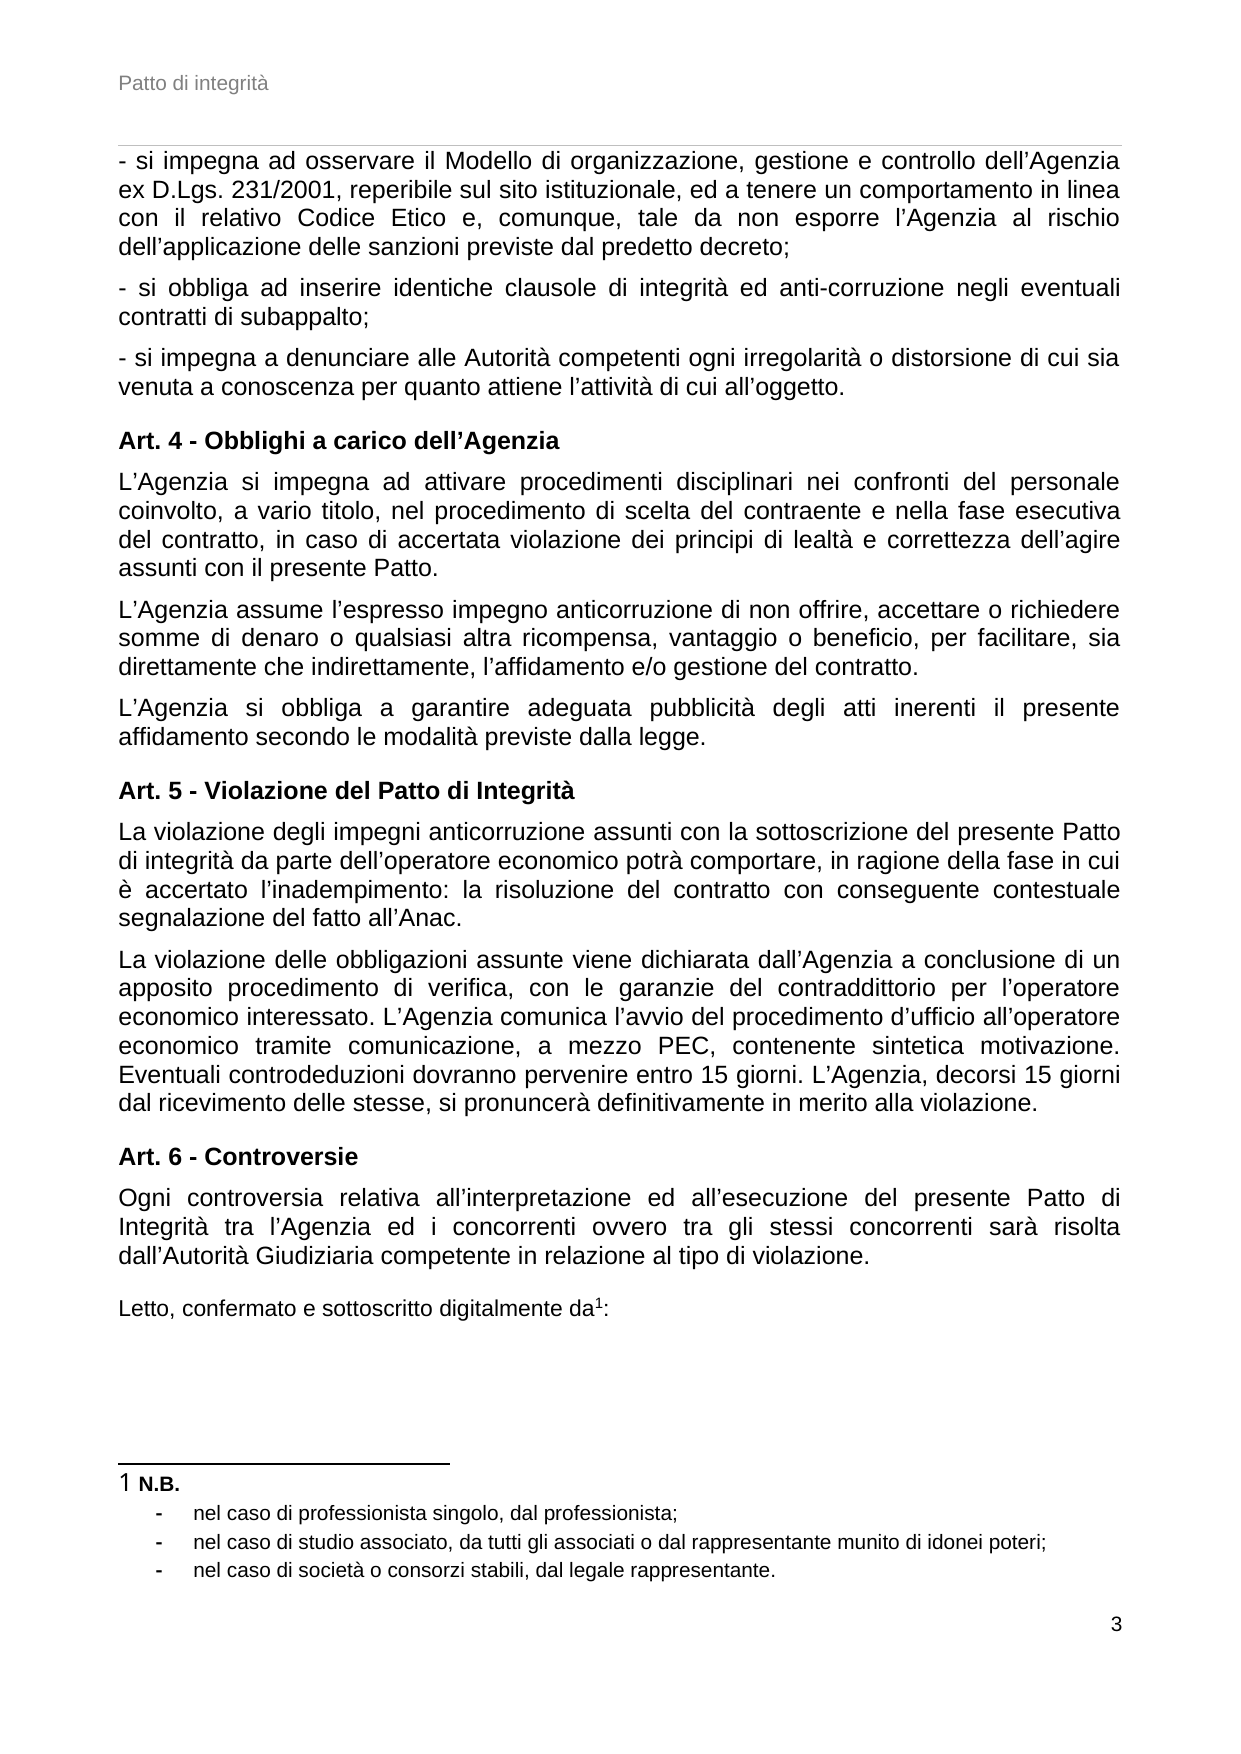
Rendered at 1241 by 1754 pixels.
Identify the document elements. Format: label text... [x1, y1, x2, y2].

text - si impegna a denunciare alle Autorità competenti ogni irregolarità o distorsione di cui sia venuta a conoscenza per quanto attiene l’attività di cui all’oggetto. [118, 343, 1122, 401]
list nel caso di professionista singolo, dal professionista; [156, 1498, 1122, 1527]
list nel caso di studio associato, da tutti gli associati o dal rappresentante munito di idonei poteri; [156, 1527, 1122, 1555]
text L’Agenzia assume l’espresso impegno anticorruzione di non offrire, accettare o richiedere somme di denaro o qualsiasi altra ricompensa, vantaggio o beneficio, per facilitare, sia direttamente che indirettamente, l’affidamento e/o gestione del contratto. [118, 594, 1122, 681]
text Art. 4 - Obblighi a carico dell’Agenzia [118, 426, 1122, 454]
text Ogni controversia relativa all’interpretazione ed all’esecuzione del presente Patto di Integrità tra l’Agenzia ed i concorrenti ovvero tra gli stessi concorrenti sarà risolta dall’Autorità Giudiziaria competente in relazione al tipo di violazione. [118, 1183, 1122, 1269]
text N.B. [118, 1464, 1122, 1498]
text Letto, confermato e sottoscritto digitalmente da: [118, 1292, 1122, 1321]
text Art. 5 - Violazione del Patto di Integrità [118, 776, 1122, 804]
text Art. 6 - Controversie [118, 1142, 1122, 1171]
text - si obbliga ad inserire identiche clausole di integrità ed anti-corruzione negli eventuali contratti di subappalto; [118, 273, 1122, 331]
text L’Agenzia si obbliga a garantire adeguata pubblicità degli atti inerenti il presente affidamento secondo le modalità previste dalla legge. [118, 693, 1122, 751]
text - si impegna ad osservare il Modello di organizzazione, gestione e controllo dell’Agenzia ex D.Lgs. 231/2001, reperibile sul sito istituzionale, ed a tenere un comportamento in linea con il relativo Codice Etico e, comunque, tale da non esporre l’Agenzia al rischio dell’applicazione delle sanzioni previste dal predetto decreto; [118, 146, 1122, 261]
text La violazione degli impegni anticorruzione assunti con la sottoscrizione del presente Patto di integrità da parte dell’operatore economico potrà comportare, in ragione della fase in cui è accertato l’inadempimento: la risoluzione del contratto con conseguente contestuale segnalazione del fatto all’Anac. [118, 817, 1122, 932]
text L’Agenzia si impegna ad attivare procedimenti disciplinari nei confronti del personale coinvolto, a vario titolo, nel procedimento di scelta del contraente e nella fase esecutiva del contratto, in caso di accertata violazione dei principi di lealtà e correttezza dell’agire assunti con il presente Patto. [118, 467, 1122, 582]
text La violazione delle obbligazioni assunte viene dichiarata dall’Agenzia a conclusione di un apposito procedimento di verifica, con le garanzie del contraddittorio per l’operatore economico interessato. L’Agenzia comunica l’avvio del procedimento d’ufficio all’operatore economico tramite comunicazione, a mezzo PEC, contenente sintetica motivazione. Eventuali controdeduzioni dovranno pervenire entro 15 giorni. L’Agenzia, decorsi 15 giorni dal ricevimento delle stesse, si pronuncerà definitivamente in merito alla violazione. [118, 944, 1122, 1117]
list nel caso di società o consorzi stabili, dal legale rappresentante. [156, 1555, 1122, 1584]
